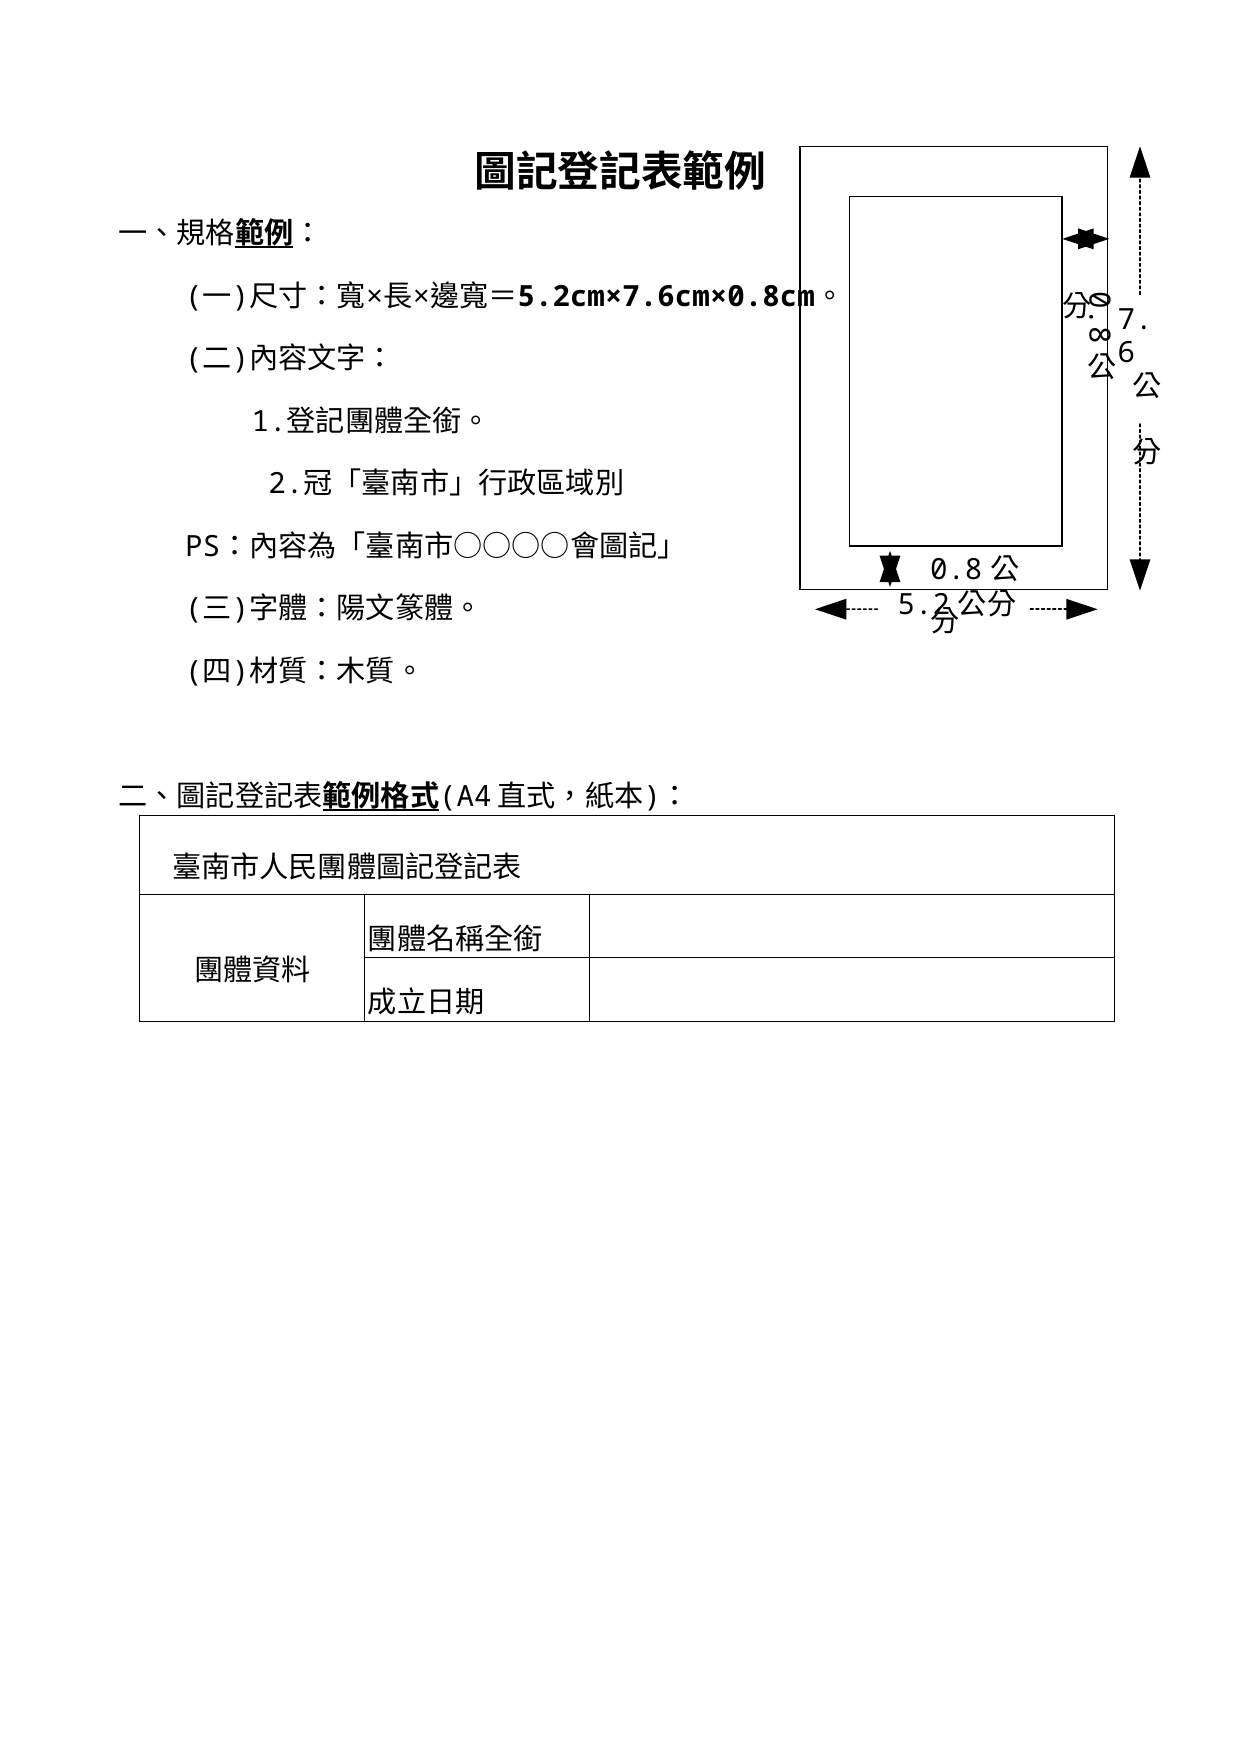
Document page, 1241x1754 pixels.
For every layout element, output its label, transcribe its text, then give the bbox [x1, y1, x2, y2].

text (一)尺寸：寬×長×邊寬＝5.2cm×7.6cm×0.8cm。 [1108, 252, 1122, 314]
table_cell 團體資料 [140, 895, 364, 1021]
text 二、圖記登記表範例格式(A4直式，紙本)： [118, 752, 1122, 814]
text 2.冠「臺南市」行政區域別 [118, 439, 799, 502]
text (二)內容文字： [801, 314, 849, 377]
text 1.登記團體全銜。 [251, 377, 799, 439]
text (一)尺寸：寬×長×邊寬＝5.2cm×7.6cm×0.8cm。 [1063, 252, 1107, 314]
table_cell 團體名稱全銜 [365, 895, 589, 957]
text (二)內容文字： [1108, 314, 1122, 377]
text (一)尺寸：寬×長×邊寬＝5.2cm×7.6cm×0.8cm。 [801, 252, 849, 314]
text (三)字體：陽文篆體。 [185, 564, 1122, 627]
text [850, 439, 1061, 502]
text 1.登記團體全銜。 [801, 377, 849, 439]
table_cell [590, 958, 1114, 1021]
text 1.登記團體全銜。 [850, 377, 1061, 439]
text 一、規格範例： [118, 189, 799, 252]
text [1108, 502, 1122, 564]
text [801, 502, 1107, 564]
table_cell [590, 895, 1114, 957]
text (二)內容文字： [185, 314, 799, 377]
text [1108, 439, 1122, 502]
text 圖記登記表範例 [118, 127, 1122, 189]
text (一)尺寸：寬×長×邊寬＝5.2cm×7.6cm×0.8cm。 [850, 252, 1061, 314]
text PS：內容為「臺南市○○○○會圖記」 [185, 502, 799, 564]
text (四)材質：木質。 [185, 627, 1122, 689]
text 1.登記團體全銜。 [1063, 377, 1107, 439]
text [1063, 439, 1107, 502]
text (一)尺寸：寬×長×邊寬＝5.2cm×7.6cm×0.8cm。 [185, 252, 799, 314]
table_cell 成立日期 [365, 958, 589, 1021]
text (二)內容文字： [1063, 314, 1107, 377]
text 1.登記團體全銜。 [1108, 377, 1122, 439]
table_header 臺南市人民團體圖記登記表 [140, 816, 1114, 894]
text (二)內容文字： [850, 314, 1061, 377]
text [801, 439, 849, 502]
text [1108, 189, 1122, 252]
text [801, 189, 1107, 252]
